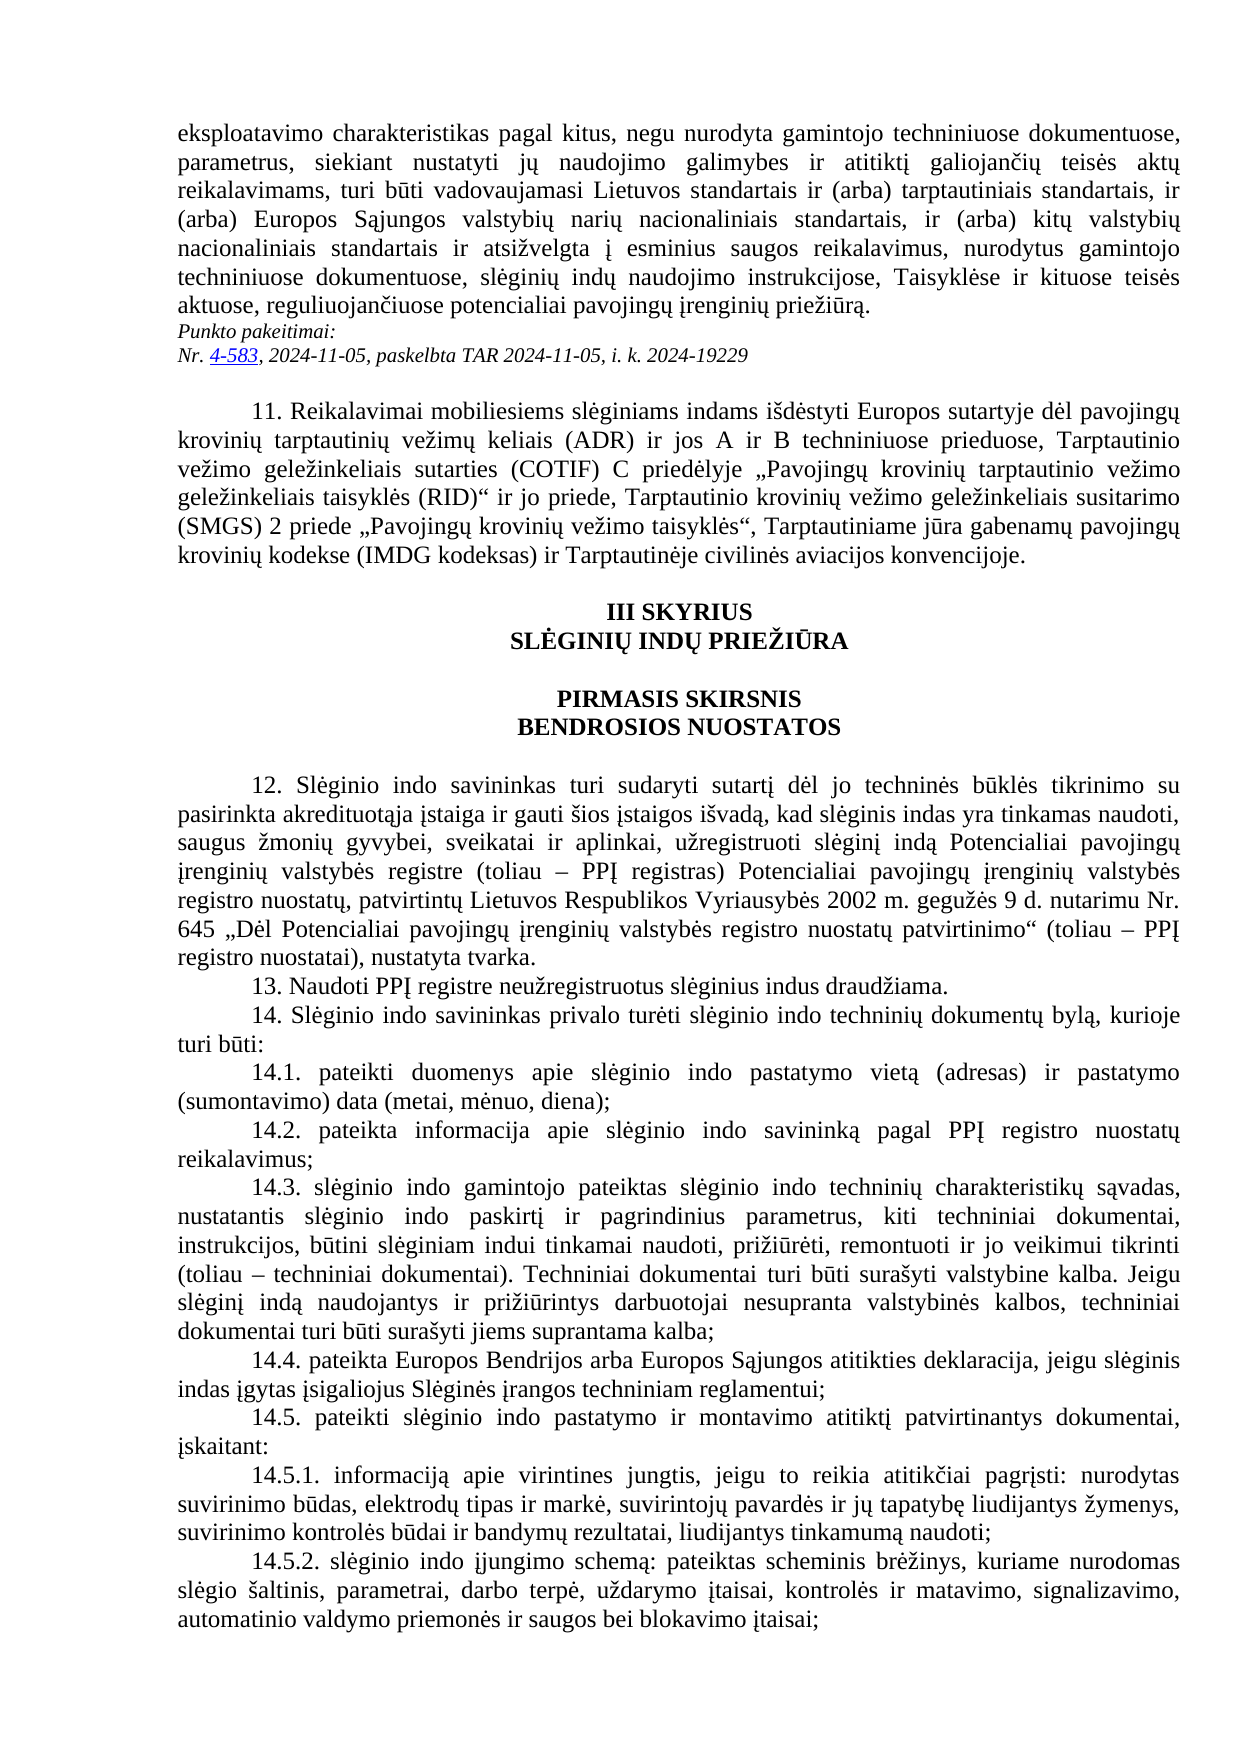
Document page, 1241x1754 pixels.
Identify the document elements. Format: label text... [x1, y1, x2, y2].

text 12. Slėginio indo savininkas turi sudaryti sutartį dėl jo techninės būklės tikrinimo su pasirinkta akredituotąja įstaiga ir gauti šios įstaigos išvadą, kad slėginis indas yra tinkamas naudoti, saugus žmonių gyvybei, sveikatai ir aplinkai, užregistruoti slėginį indą Potencialiai pavojingų įrenginių valstybės registre (toliau – PPĮ registras) Potencialiai pavojingų įrenginių valstybės registro nuostatų, patvirtintų Lietuvos Respublikos Vyriausybės 2002 m. gegužės 9 d. nutarimu Nr. 645 „Dėl Potencialiai pavojingų įrenginių valstybės registro nuostatų patvirtinimo“ (toliau – PPĮ registro nuostatai), nustatyta tvarka. [177, 770, 1181, 971]
text eksploatavimo charakteristikas pagal kitus, negu nurodyta gamintojo techniniuose dokumentuose, parametrus, siekiant nustatyti jų naudojimo galimybes ir atitiktį galiojančių teisės aktų reikalavimams, turi būti vadovaujamasi Lietuvos standartais ir (arba) tarptautiniais standartais, ir (arba) Europos Sąjungos valstybių narių nacionaliniais standartais, ir (arba) kitų valstybių nacionaliniais standartais ir atsižvelgta į esminius saugos reikalavimus, nurodytus gamintojo techniniuose dokumentuose, slėginių indų naudojimo instrukcijose, Taisyklėse ir kituose teisės aktuose, reguliuojančiuose potencialiai pavojingų įrenginių priežiūrą. [177, 118, 1181, 319]
text 14.5.2. slėginio indo įjungimo schemą: pateiktas scheminis brėžinys, kuriame nurodomas slėgio šaltinis, parametrai, darbo terpė, uždarymo įtaisai, kontrolės ir matavimo, signalizavimo, automatinio valdymo priemonės ir saugos bei blokavimo įtaisai; [177, 1546, 1181, 1632]
text 14.5. pateikti slėginio indo pastatymo ir montavimo atitiktį patvirtinantys dokumentai, įskaitant: [177, 1402, 1181, 1460]
text 14.3. slėginio indo gamintojo pateiktas slėginio indo techninių charakteristikų sąvadas, nustatantis slėginio indo paskirtį ir pagrindinius parametrus, kiti techniniai dokumentai, instrukcijos, būtini slėginiam indui tinkamai naudoti, prižiūrėti, remontuoti ir jo veikimui tikrinti (toliau – techniniai dokumentai). Techniniai dokumentai turi būti surašyti valstybine kalba. Jeigu slėginį indą naudojantys ir prižiūrintys darbuotojai nesupranta valstybinės kalbos, techniniai dokumentai turi būti surašyti jiems suprantama kalba; [177, 1172, 1181, 1345]
text Nr. 4-583, 2024-11-05, paskelbta TAR 2024-11-05, i. k. 2024-19229 [177, 343, 1181, 367]
text BENDROSIOS NUOSTATOS [177, 712, 1181, 741]
text PIRMASIS SKIRSNIS [177, 684, 1181, 712]
text 14.1. pateikti duomenys apie slėginio indo pastatymo vietą (adresas) ir pastatymo (sumontavimo) data (metai, mėnuo, diena); [177, 1057, 1181, 1115]
text III SKYRIUS [177, 597, 1181, 626]
text 14.4. pateikta Europos Bendrijos arba Europos Sąjungos atitikties deklaracija, jeigu slėginis indas įgytas įsigaliojus Slėginės įrangos techniniam reglamentui; [177, 1345, 1181, 1402]
text 14.5.1. informaciją apie virintines jungtis, jeigu to reikia atitikčiai pagrįsti: nurodytas suvirinimo būdas, elektrodų tipas ir markė, suvirintojų pavardės ir jų tapatybę liudijantys žymenys, suvirinimo kontrolės būdai ir bandymų rezultatai, liudijantys tinkamumą naudoti; [177, 1460, 1181, 1546]
text 14.2. pateikta informacija apie slėginio indo savininką pagal PPĮ registro nuostatų reikalavimus; [177, 1115, 1181, 1172]
text Punkto pakeitimai: [177, 319, 1181, 343]
text 13. Naudoti PPĮ registre neužregistruotus slėginius indus draudžiama. [177, 971, 1181, 1000]
text 14. Slėginio indo savininkas privalo turėti slėginio indo techninių dokumentų bylą, kurioje turi būti: [177, 1000, 1181, 1057]
text SLĖGINIŲ INDŲ PRIEŽIŪRA [177, 626, 1181, 655]
text 11. Reikalavimai mobiliesiems slėginiams indams išdėstyti Europos sutartyje dėl pavojingų krovinių tarptautinių vežimų keliais (ADR) ir jos A ir B techniniuose prieduose, Tarptautinio vežimo geležinkeliais sutarties (COTIF) C priedėlyje „Pavojingų krovinių tarptautinio vežimo geležinkeliais taisyklės (RID)“ ir jo priede, Tarptautinio krovinių vežimo geležinkeliais susitarimo (SMGS) 2 priede „Pavojingų krovinių vežimo taisyklės“, Tarptautiniame jūra gabenamų pavojingų krovinių kodekse (IMDG kodeksas) ir Tarptautinėje civilinės aviacijos konvencijoje. [177, 396, 1181, 569]
